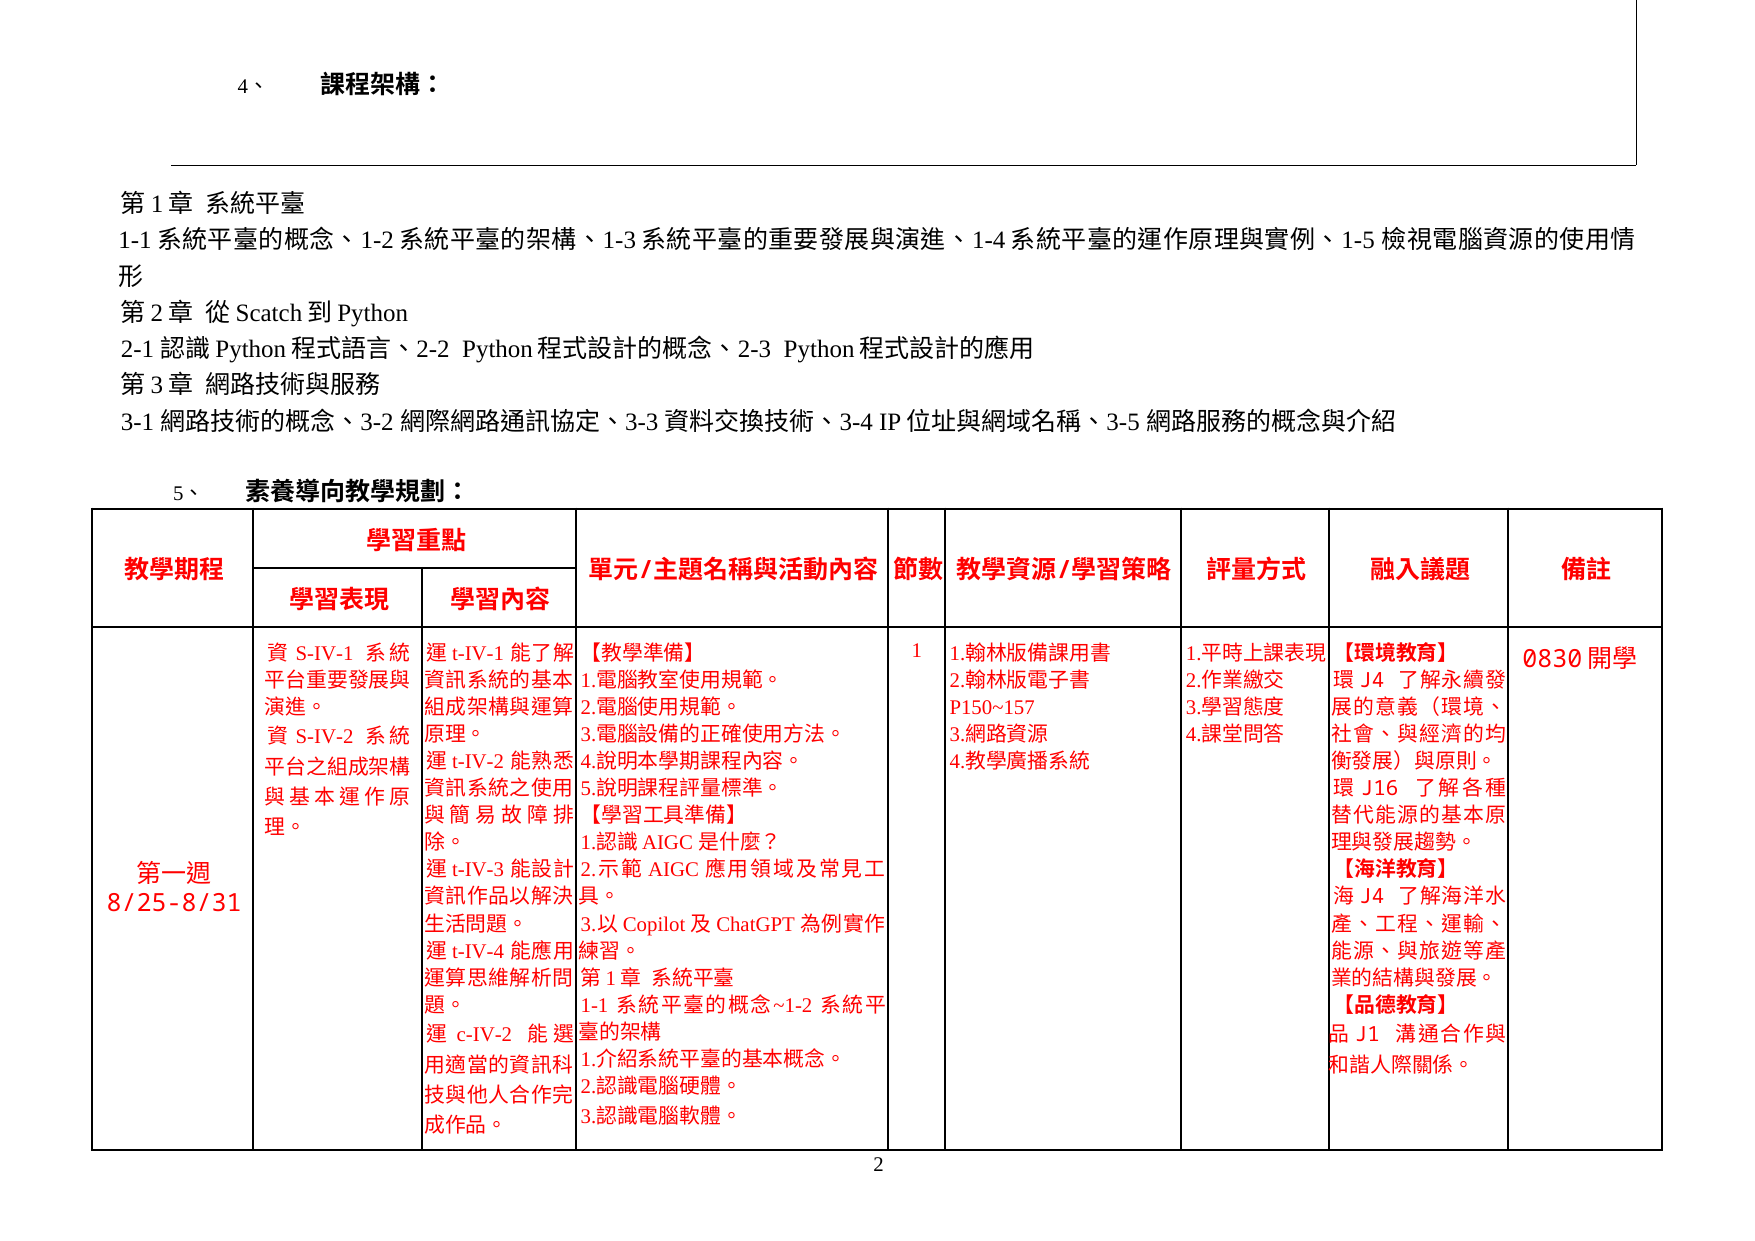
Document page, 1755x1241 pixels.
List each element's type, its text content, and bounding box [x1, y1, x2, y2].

text 2-1 認識Python程式語言、2-2 Python程式設計的概念、2-3 Python程式設計的應用 [118, 328, 1636, 365]
table_header 教學資源/學習策略 [946, 510, 1180, 626]
text 1-1系統平臺的概念、1-2系統平臺的架構、1-3系統平臺的重要發展與演進、1-4系統平臺的運作原理與實例、1-5 檢視電腦資源的使用情形 [118, 220, 1636, 292]
table_header 評量方式 [1182, 510, 1328, 626]
table_cell 資S-IV-1 系統平台重要發展與演進。 資S-IV-2 系統平台之組成架構與基本運作原理。 [254, 628, 421, 1149]
text 第3章 網路技術與服務 [118, 365, 1636, 401]
text 3-1 網路技術的概念、3-2 網際網路通訊協定、3-3 資料交換技術、3-4 IP位址與網域名稱、3-5 網路服務的概念與介紹 [118, 401, 1636, 437]
table_cell 0830開學 [1509, 628, 1661, 1149]
table_header 融入議題 [1330, 510, 1507, 626]
table_cell 學習表現 [254, 569, 421, 626]
table_header 教學期程 [93, 510, 252, 626]
table_cell 1 [889, 628, 944, 1149]
table_cell 1.翰林版備課用書 2.翰林版電子書 P150~157 3.網路資源 4.教學廣播系統 [946, 628, 1180, 1149]
table_cell 學習內容 [423, 569, 575, 626]
table_cell 第一週 8/25-8/31 [93, 628, 252, 1149]
table_header 備註 [1509, 510, 1661, 626]
table_cell 1.平時上課表現 2.作業繳交 3.學習態度 4.課堂問答 [1182, 628, 1328, 1149]
list 素養導向教學規劃： [171, 471, 1636, 508]
table_cell 運t-IV-1 能了解資訊系統的基本組成架構與運算原理。 運t-IV-2 能熟悉資訊系統之使用與簡易故障排除。 運t-IV-3 能設計資訊作品以解決生活問題。 運t-IV-4 能應用運算思維解析問題。 運c-IV-2 能選用適當的資訊科技與他人合作完成作品。 [423, 628, 575, 1149]
table_cell 【環境教育】 環J4 了解永續發展的意義（環境、社會、與經濟的均衡發展）與原則。 環J16 了解各種替代能源的基本原理與發展趨勢。 【海洋教育】 海J4 了解海洋水產、工程、運輸、能源、與旅遊等產業的結構與發展。 【品德教育】 品J1 溝通合作與和諧人際關係。 [1330, 628, 1507, 1149]
list 課程架構： [171, 0, 1636, 165]
text 第1章 系統平臺 [121, 183, 1636, 220]
table_header 學習重點 [254, 510, 575, 567]
table_header 節數 [889, 510, 944, 626]
text 第2章 從Scatch到Python [118, 292, 1636, 328]
table_cell 【教學準備】 1.電腦教室使用規範。 2.電腦使用規範。 3.電腦設備的正確使用方法。 4.說明本學期課程內容。 5.說明課程評量標準。 【學習工具準備】 1.認識AIGC 是什麼？ 2.示範AIGC應用領域及常見工具。 3.以Copilot及ChatGPT為例實作練習。 第1章 系統平臺 1-1 系統平臺的概念~1-2 系統平臺的架構 1.介紹系統平臺的基本概念。 2.認識電腦硬體。 3.認識電腦軟體。 [577, 628, 887, 1149]
table_header 單元/主題名稱與活動內容 [577, 510, 887, 626]
